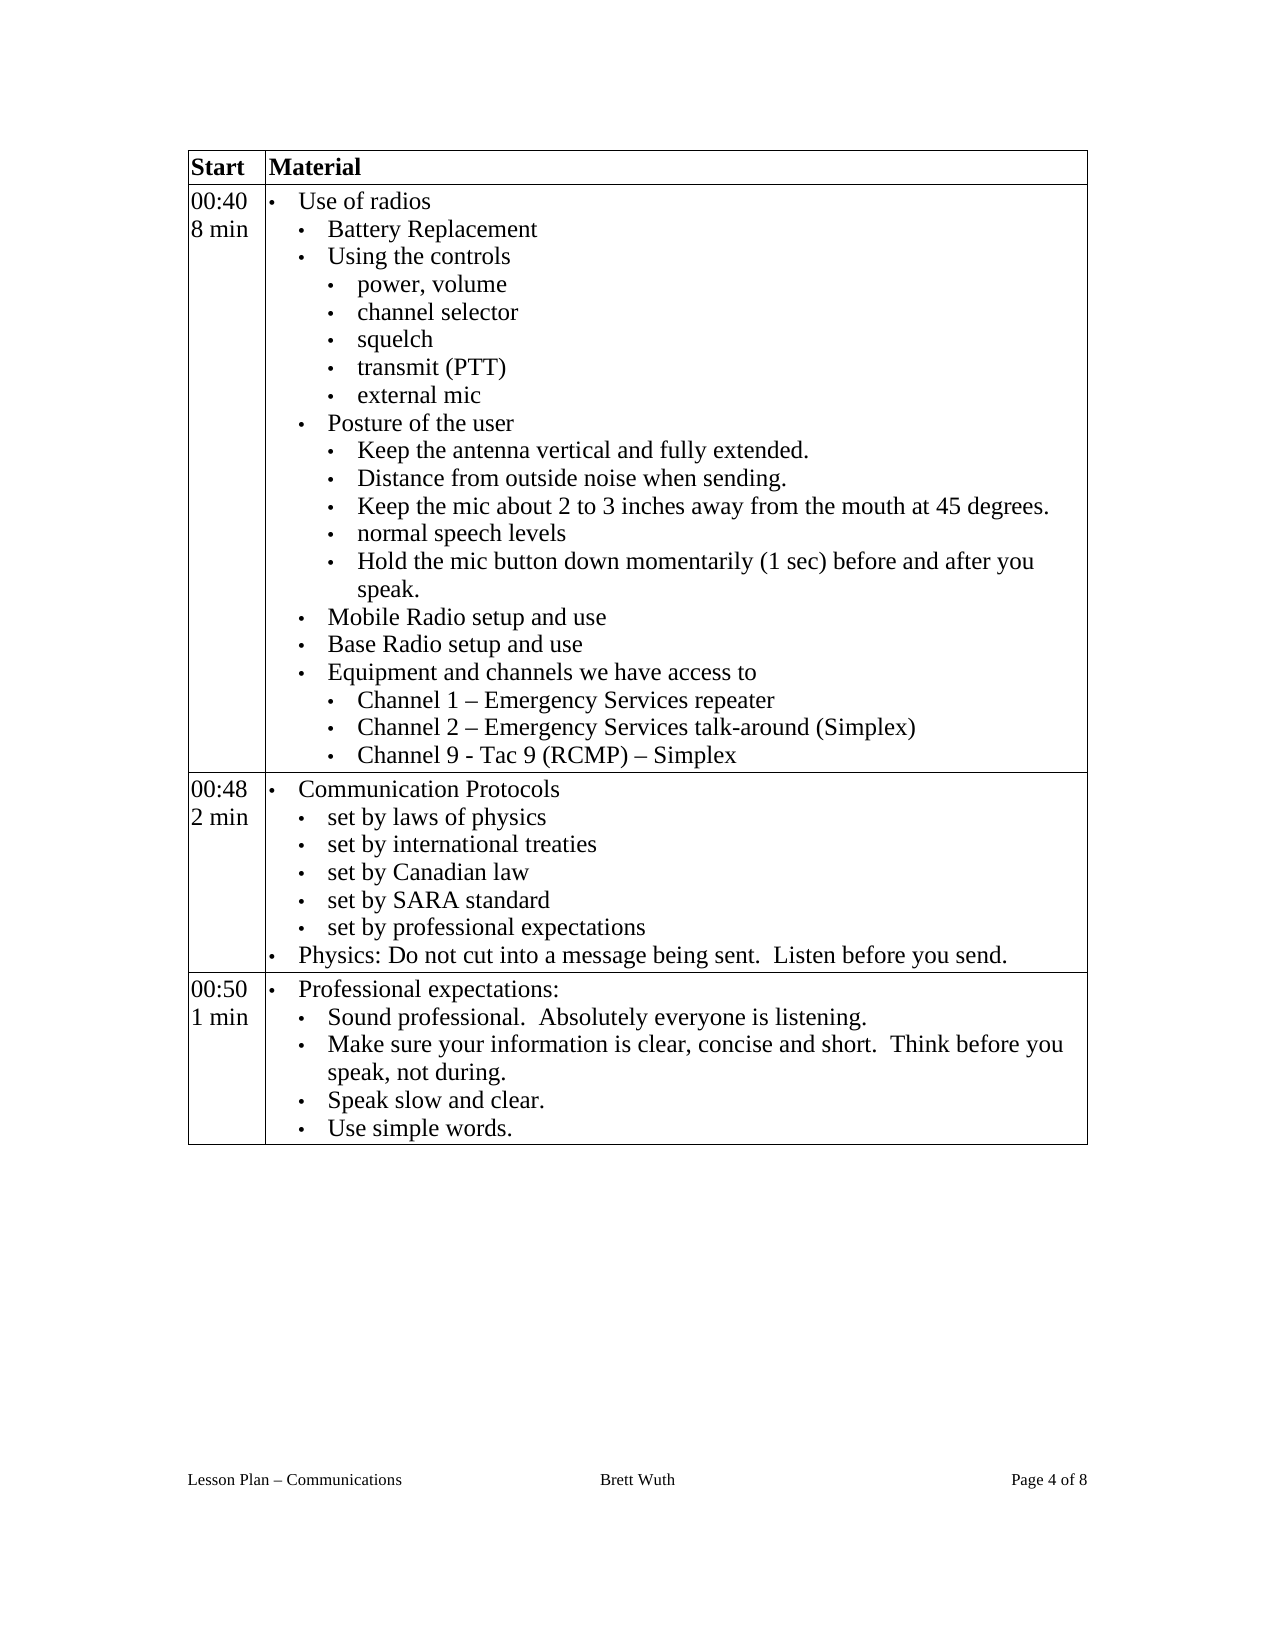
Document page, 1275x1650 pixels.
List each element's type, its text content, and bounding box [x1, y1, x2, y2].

table_cell Use of radios Battery Replacement Using the controls power, volume channel selector squelch transmit (PTT) external mic Posture of the user Keep the antenna vertical and fully extended. Distance from outside noise when sending. Keep the mic about 2 to 3 inches away from the mouth at 45 degrees. normal speech levels Hold the mic button down momentarily (1 sec) before and after you speak. Mobile Radio setup and use Base Radio setup and use Equipment and channels we have access to Channel 1 – Emergency Services repeater Channel 2 – Emergency Services talk-around (Simplex) Channel 9 - Tac 9 (RCMP) – Simplex [266, 185, 1087, 772]
table_header Material [266, 151, 1087, 184]
table_cell Professional expectations: Sound professional. Absolutely everyone is listening. Make sure your information is clear, concise and short. Think before you speak, not during. Speak slow and clear. Use simple words. [266, 973, 1087, 1144]
table_cell 00:48 2 min [189, 773, 265, 972]
table_cell 00:40 8 min [189, 185, 265, 772]
table_cell Communication Protocols set by laws of physics set by international treaties set by Canadian law set by SARA standard set by professional expectations Physics: Do not cut into a message being sent. Listen before you send. [266, 773, 1087, 972]
table_header Start [189, 151, 265, 184]
table_cell 00:50 1 min [189, 973, 265, 1144]
